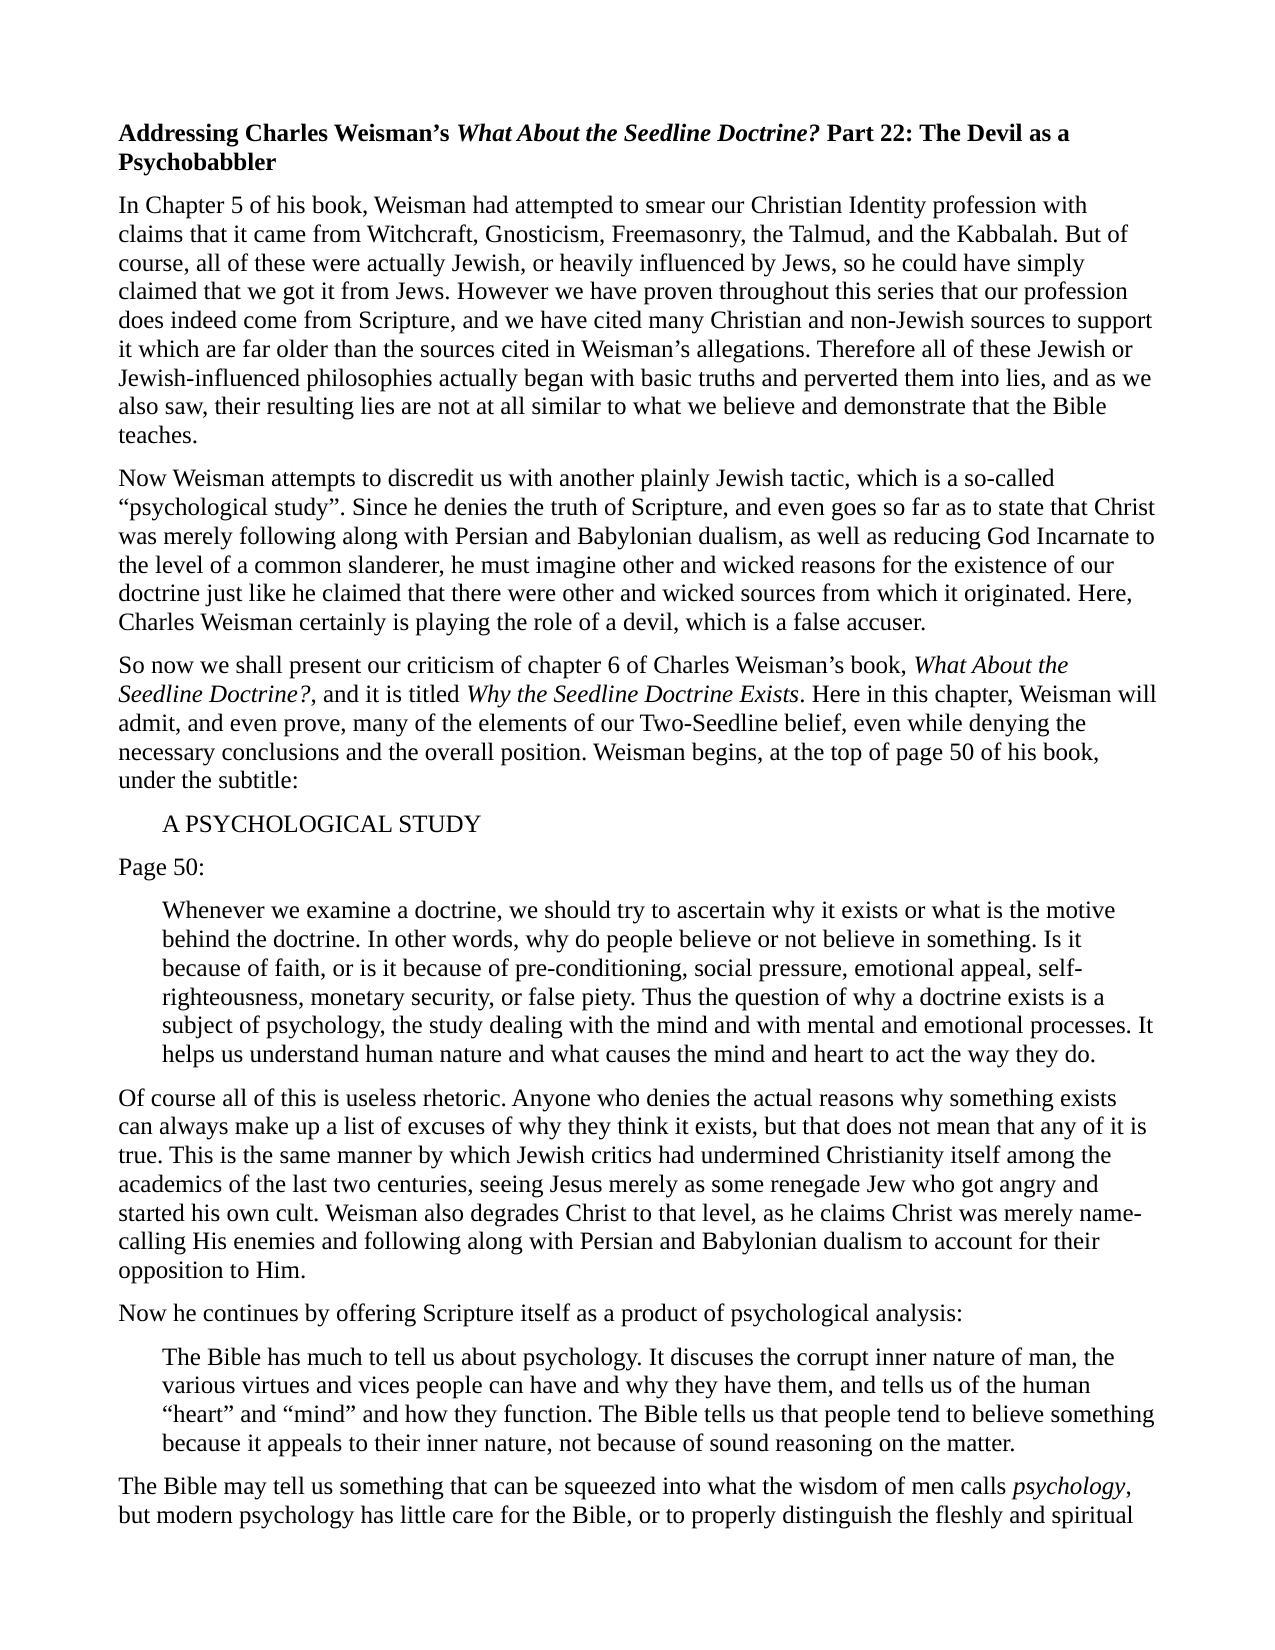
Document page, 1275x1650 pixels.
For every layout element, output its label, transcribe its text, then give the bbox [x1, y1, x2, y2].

text Now he continues by offering Scripture itself as a product of psychological analysis: [118, 1298, 1157, 1327]
text Page 50: [118, 852, 1157, 881]
text A PSYCHOLOGICAL STUDY [162, 809, 1157, 838]
text Addressing Charles Weisman’s What About the Seedline Doctrine? Part 22: The Devil as a Psychobabbler [118, 118, 1157, 176]
text Whenever we examine a doctrine, we should try to ascertain why it exists or what is the motive behind the doctrine. In other words, why do people believe or not believe in something. Is it because of faith, or is it because of pre-conditioning, social pressure, emotional appeal, self-righteousness, monetary security, or false piety. Thus the question of why a doctrine exists is a subject of psychology, the study dealing with the mind and with mental and emotional processes. It helps us understand human nature and what causes the mind and heart to act the way they do. [162, 896, 1157, 1068]
text Now Weisman attempts to discredit us with another plainly Jewish tactic, which is a so-called “psychological study”. Since he denies the truth of Scripture, and even goes so far as to state that Christ was merely following along with Persian and Babylonian dualism, as well as reducing God Incarnate to the level of a common slanderer, he must imagine other and wicked reasons for the existence of our doctrine just like he claimed that there were other and wicked sources from which it originated. Here, Charles Weisman certainly is playing the role of a devil, which is a false accuser. [118, 463, 1157, 636]
text The Bible may tell us something that can be squeezed into what the wisdom of men calls psychology, but modern psychology has little care for the Bible, or to properly distinguish the fleshly and spiritual [118, 1471, 1157, 1529]
text In Chapter 5 of his book, Weisman had attempted to smear our Christian Identity profession with claims that it came from Witchcraft, Gnosticism, Freemasonry, the Talmud, and the Kabbalah. But of course, all of these were actually Jewish, or heavily influenced by Jews, so he could have simply claimed that we got it from Jews. However we have proven throughout this series that our profession does indeed come from Scripture, and we have cited many Christian and non-Jewish sources to support it which are far older than the sources cited in Weisman’s allegations. Therefore all of these Jewish or Jewish-influenced philosophies actually began with basic truths and perverted them into lies, and as we also saw, their resulting lies are not at all similar to what we believe and demonstrate that the Bible teaches. [118, 190, 1157, 449]
text So now we shall present our criticism of chapter 6 of Charles Weisman’s book, What About the Seedline Doctrine?, and it is titled Why the Seedline Doctrine Exists. Here in this chapter, Weisman will admit, and even prove, many of the elements of our Two-Seedline belief, even while denying the necessary conclusions and the overall position. Weisman begins, at the top of page 50 of his book, under the subtitle: [118, 651, 1157, 794]
text The Bible has much to tell us about psychology. It discuses the corrupt inner nature of man, the various virtues and vices people can have and why they have them, and tells us of the human “heart” and “mind” and how they function. The Bible tells us that people tend to believe something because it appeals to their inner nature, not because of sound reasoning on the matter. [162, 1342, 1157, 1457]
text Of course all of this is useless rhetoric. Anyone who denies the actual reasons why something exists can always make up a list of excuses of why they think it exists, but that does not mean that any of it is true. This is the same manner by which Jewish critics had undermined Christianity itself among the academics of the last two centuries, seeing Jesus merely as some renegade Jew who got angry and started his own cult. Weisman also degrades Christ to that level, as he claims Christ was merely name-calling His enemies and following along with Persian and Babylonian dualism to account for their opposition to Him. [118, 1083, 1157, 1284]
